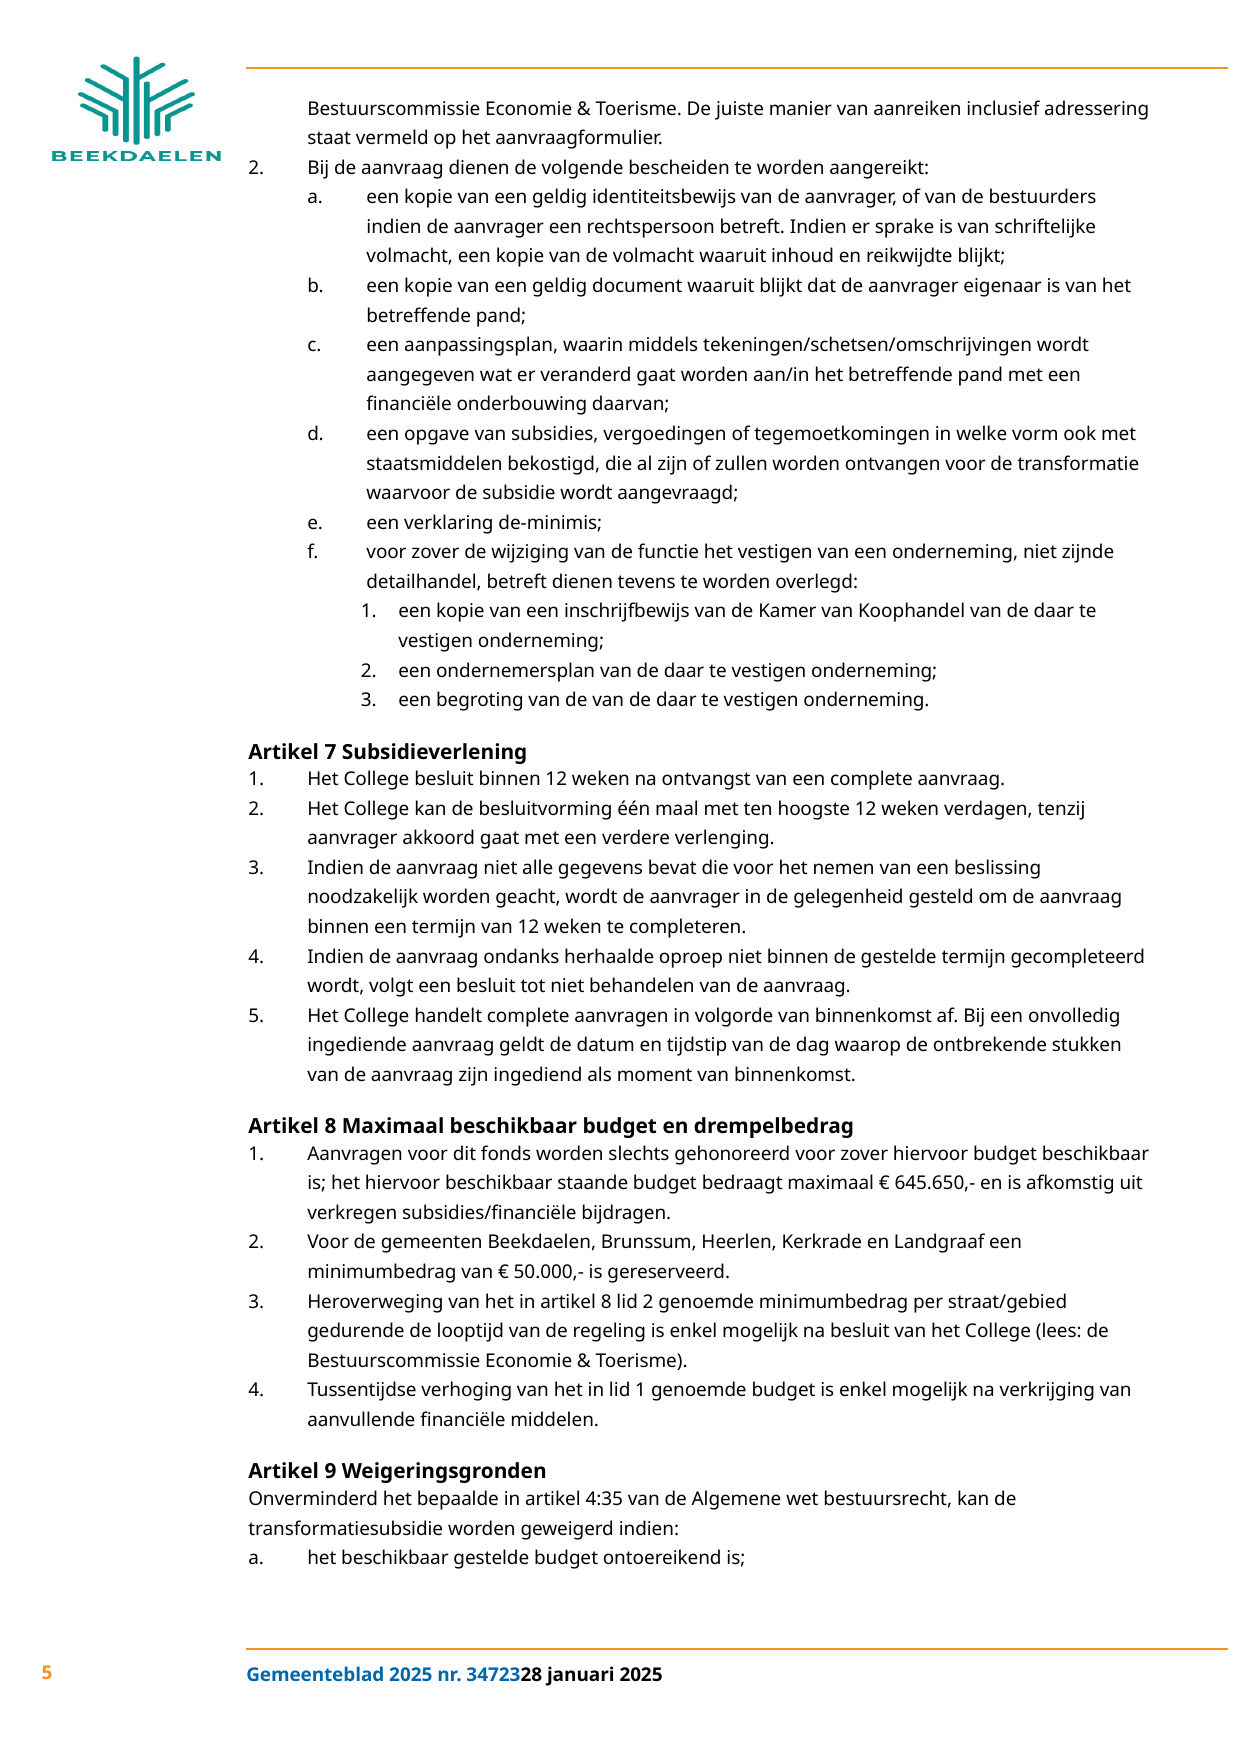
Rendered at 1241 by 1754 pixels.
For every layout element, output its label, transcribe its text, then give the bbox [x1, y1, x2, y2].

text Artikel 8 Maximaal beschikbaar budget en drempelbedrag [248, 1112, 1152, 1140]
list een ondernemersplan van de daar te vestigen onderneming; [361, 657, 1152, 683]
list Indien de aanvraag ondanks herhaalde oproep niet binnen de gestelde termijn gecompleteerd wordt, volgt een besluit tot niet behandelen van de aanvraag. [248, 943, 1152, 998]
picture [41, 47, 231, 172]
text Artikel 9 Weigeringsgronden [248, 1457, 1152, 1485]
list een kopie van een geldig identiteitsbewijs van de aanvrager, of van de bestuurders indien de aanvrager een rechtspersoon betreft. Indien er sprake is van schriftelijke volmacht, een kopie van de volmacht waaruit inhoud en reikwijdte blijkt; [307, 183, 1152, 268]
list Voor de gemeenten Beekdaelen, Brunssum, Heerlen, Kerkrade en Landgraaf een minimumbedrag van € 50.000,- is gereserveerd. [248, 1229, 1152, 1284]
list Heroverweging van het in artikel 8 lid 2 genoemde minimumbedrag per straat/gebied gedurende de looptijd van de regeling is enkel mogelijk na besluit van het College (lees: de Bestuurscommissie Economie & Toerisme). [248, 1288, 1152, 1373]
list een begroting van de van de daar te vestigen onderneming. [361, 686, 1152, 712]
list een kopie van een geldig document waaruit blijkt dat de aanvrager eigenaar is van het betreffende pand; [307, 272, 1152, 328]
list een verklaring de-minimis; [307, 509, 1152, 535]
list een kopie van een inschrijfbewijs van de Kamer van Koophandel van de daar te vestigen onderneming; [361, 598, 1152, 653]
list Bij de aanvraag dienen de volgende bescheiden te worden aangereikt: [248, 154, 1152, 180]
list Het College kan de besluitvorming één maal met ten hoogste 12 weken verdagen, tenzij aanvrager akkoord gaat met een verdere verlenging. [248, 795, 1152, 850]
list voor zover de wijziging van de functie het vestigen van een onderneming, niet zijnde detailhandel, betreft dienen tevens te worden overlegd: [307, 538, 1152, 594]
list Bestuurscommissie Economie & Toerisme. De juiste manier van aanreiken inclusief adressering staat vermeld op het aanvraagformulier. [248, 95, 1152, 150]
list Het College handelt complete aanvragen in volgorde van binnenkomst af. Bij een onvolledig ingediende aanvraag geldt de datum en tijdstip van de dag waarop de ontbrekende stukken van de aanvraag zijn ingediend als moment van binnenkomst. [248, 1002, 1152, 1087]
list Indien de aanvraag niet alle gegevens bevat die voor het nemen van een beslissing noodzakelijk worden geacht, wordt de aanvrager in de gelegenheid gesteld om de aanvraag binnen een termijn van 12 weken te completeren. [248, 854, 1152, 939]
text Artikel 7 Subsidieverlening [248, 737, 1152, 765]
list Tussentijdse verhoging van het in lid 1 genoemde budget is enkel mogelijk na verkrijging van aanvullende financiële middelen. [248, 1377, 1152, 1432]
list Het College besluit binnen 12 weken na ontvangst van een complete aanvraag. [248, 765, 1152, 791]
text Onverminderd het bepaalde in artikel 4:35 van de Algemene wet bestuursrecht, kan de transformatiesubsidie worden geweigerd indien: [248, 1485, 1152, 1540]
list een opgave van subsidies, vergoedingen of tegemoetkomingen in welke vorm ook met staatsmiddelen bekostigd, die al zijn of zullen worden ontvangen voor de transformatie waarvoor de subsidie wordt aangevraagd; [307, 420, 1152, 505]
list een aanpassingsplan, waarin middels tekeningen/schetsen/omschrijvingen wordt aangegeven wat er veranderd gaat worden aan/in het betreffende pand met een financiële onderbouwing daarvan; [307, 331, 1152, 416]
list het beschikbaar gestelde budget ontoereikend is; [248, 1544, 1152, 1570]
list Aanvragen voor dit fonds worden slechts gehonoreerd voor zover hiervoor budget beschikbaar is; het hiervoor beschikbaar staande budget bedraagt maximaal € 645.650,- en is afkomstig uit verkregen subsidies/financiële bijdragen. [248, 1140, 1152, 1225]
